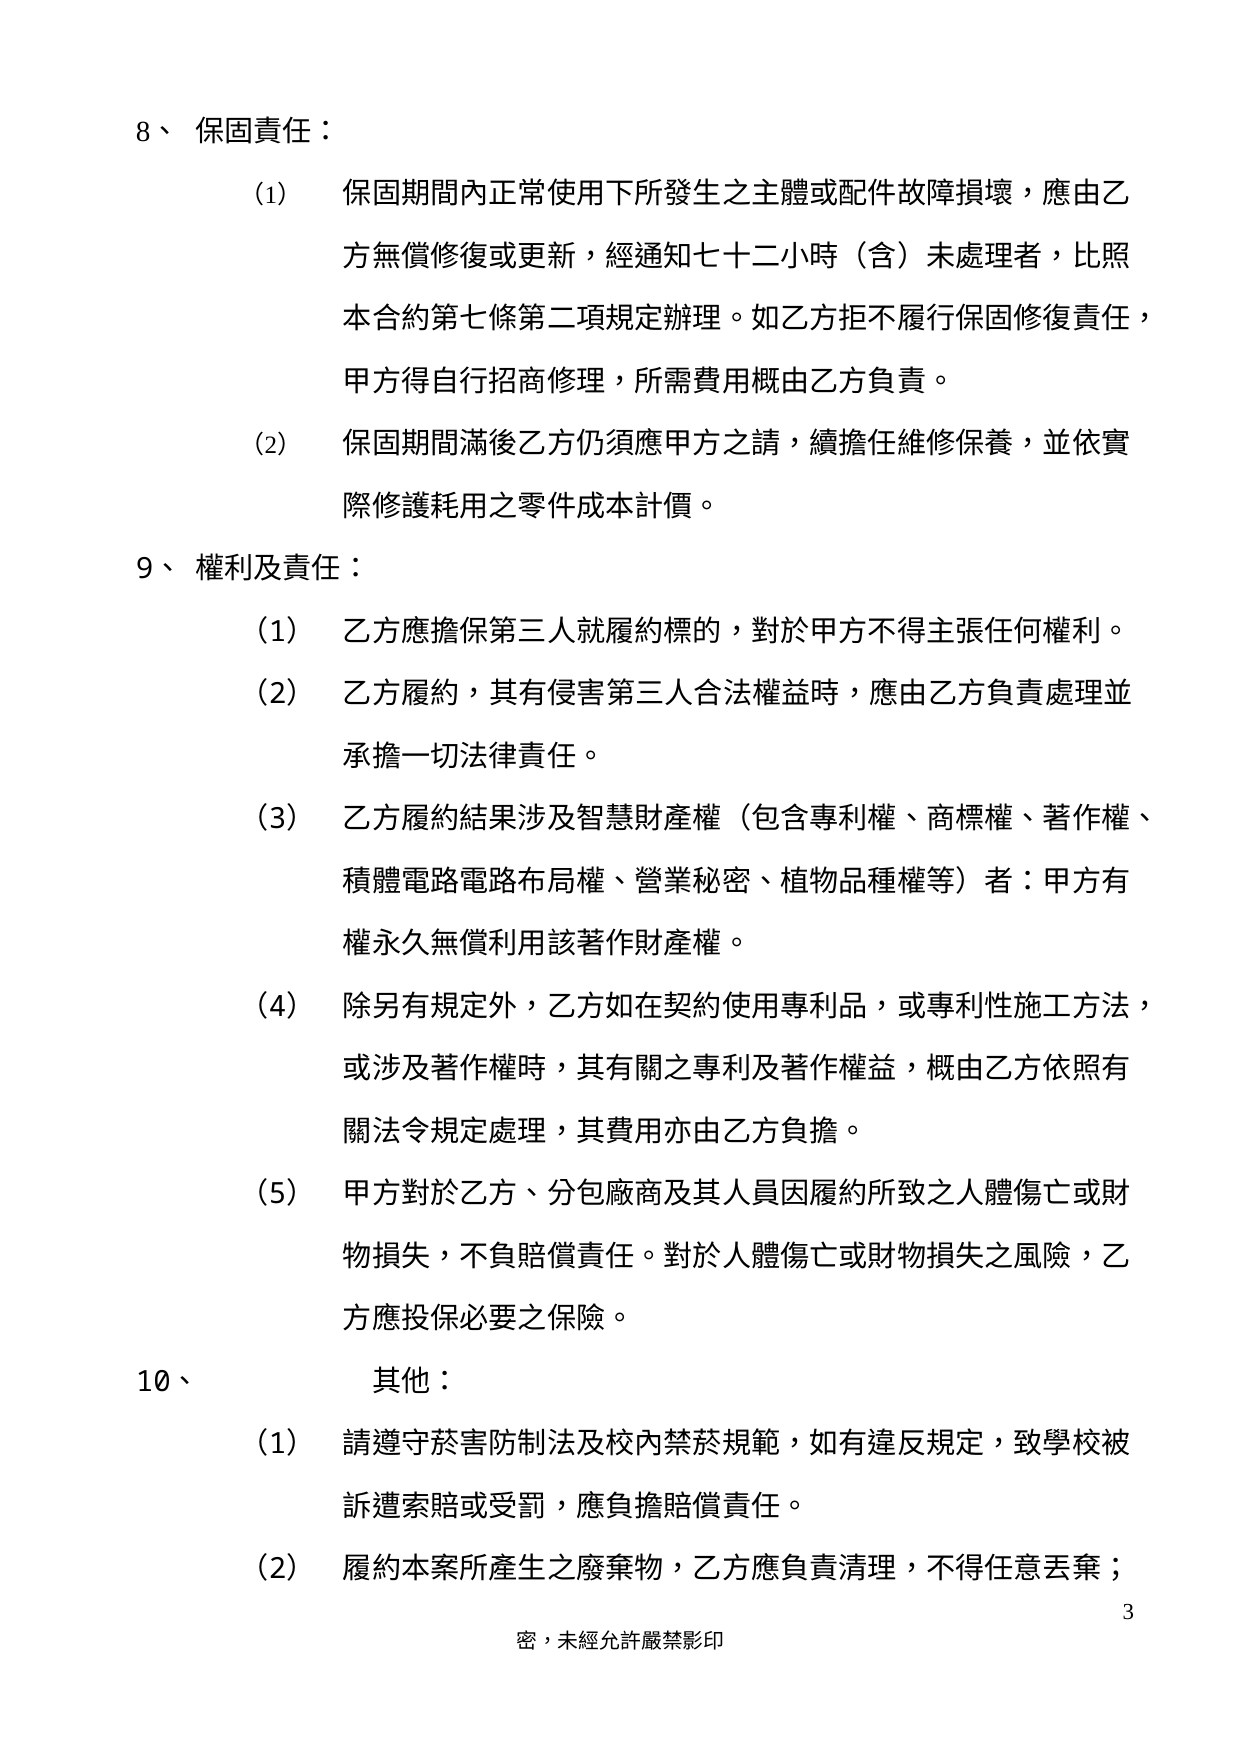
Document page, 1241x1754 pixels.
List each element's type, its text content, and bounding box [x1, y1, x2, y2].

list 其他： [136, 1337, 1134, 1399]
list 保固期間內正常使用下所發生之主體或配件故障損壞，應由乙方無償修復或更新，經通知七十二小時（含）未處理者，比照本合約第七條第二項規定辦理。如乙方拒不履行保固修復責任，甲方得自行招商修理，所需費用概由乙方負責。 [239, 149, 1134, 399]
list 乙方履約結果涉及智慧財產權（包含專利權、商標權、著作權、積體電路電路布局權、營業秘密、植物品種權等）者：甲方有權永久無償利用該著作財產權。 [239, 774, 1134, 962]
list 保固期間滿後乙方仍須應甲方之請，續擔任維修保養，並依實際修護耗用之零件成本計價。 [239, 399, 1134, 524]
list 甲方對於乙方、分包廠商及其人員因履約所致之人體傷亡或財物損失，不負賠償責任。對於人體傷亡或財物損失之風險，乙方應投保必要之保險。 [239, 1149, 1134, 1337]
list 保固責任： [136, 87, 1134, 149]
list 履約本案所產生之廢棄物，乙方應負責清理，不得任意丟棄； [239, 1524, 1134, 1587]
list 權利及責任： [136, 524, 1134, 587]
list 請遵守菸害防制法及校內禁菸規範，如有違反規定，致學校被訴遭索賠或受罰，應負擔賠償責任。 [239, 1399, 1134, 1524]
list 除另有規定外，乙方如在契約使用專利品，或專利性施工方法，或涉及著作權時，其有關之專利及著作權益，概由乙方依照有關法令規定處理，其費用亦由乙方負擔。 [239, 962, 1134, 1149]
list 乙方應擔保第三人就履約標的，對於甲方不得主張任何權利。 [239, 587, 1134, 649]
list 乙方履約，其有侵害第三人合法權益時，應由乙方負責處理並承擔一切法律責任。 [239, 649, 1134, 774]
